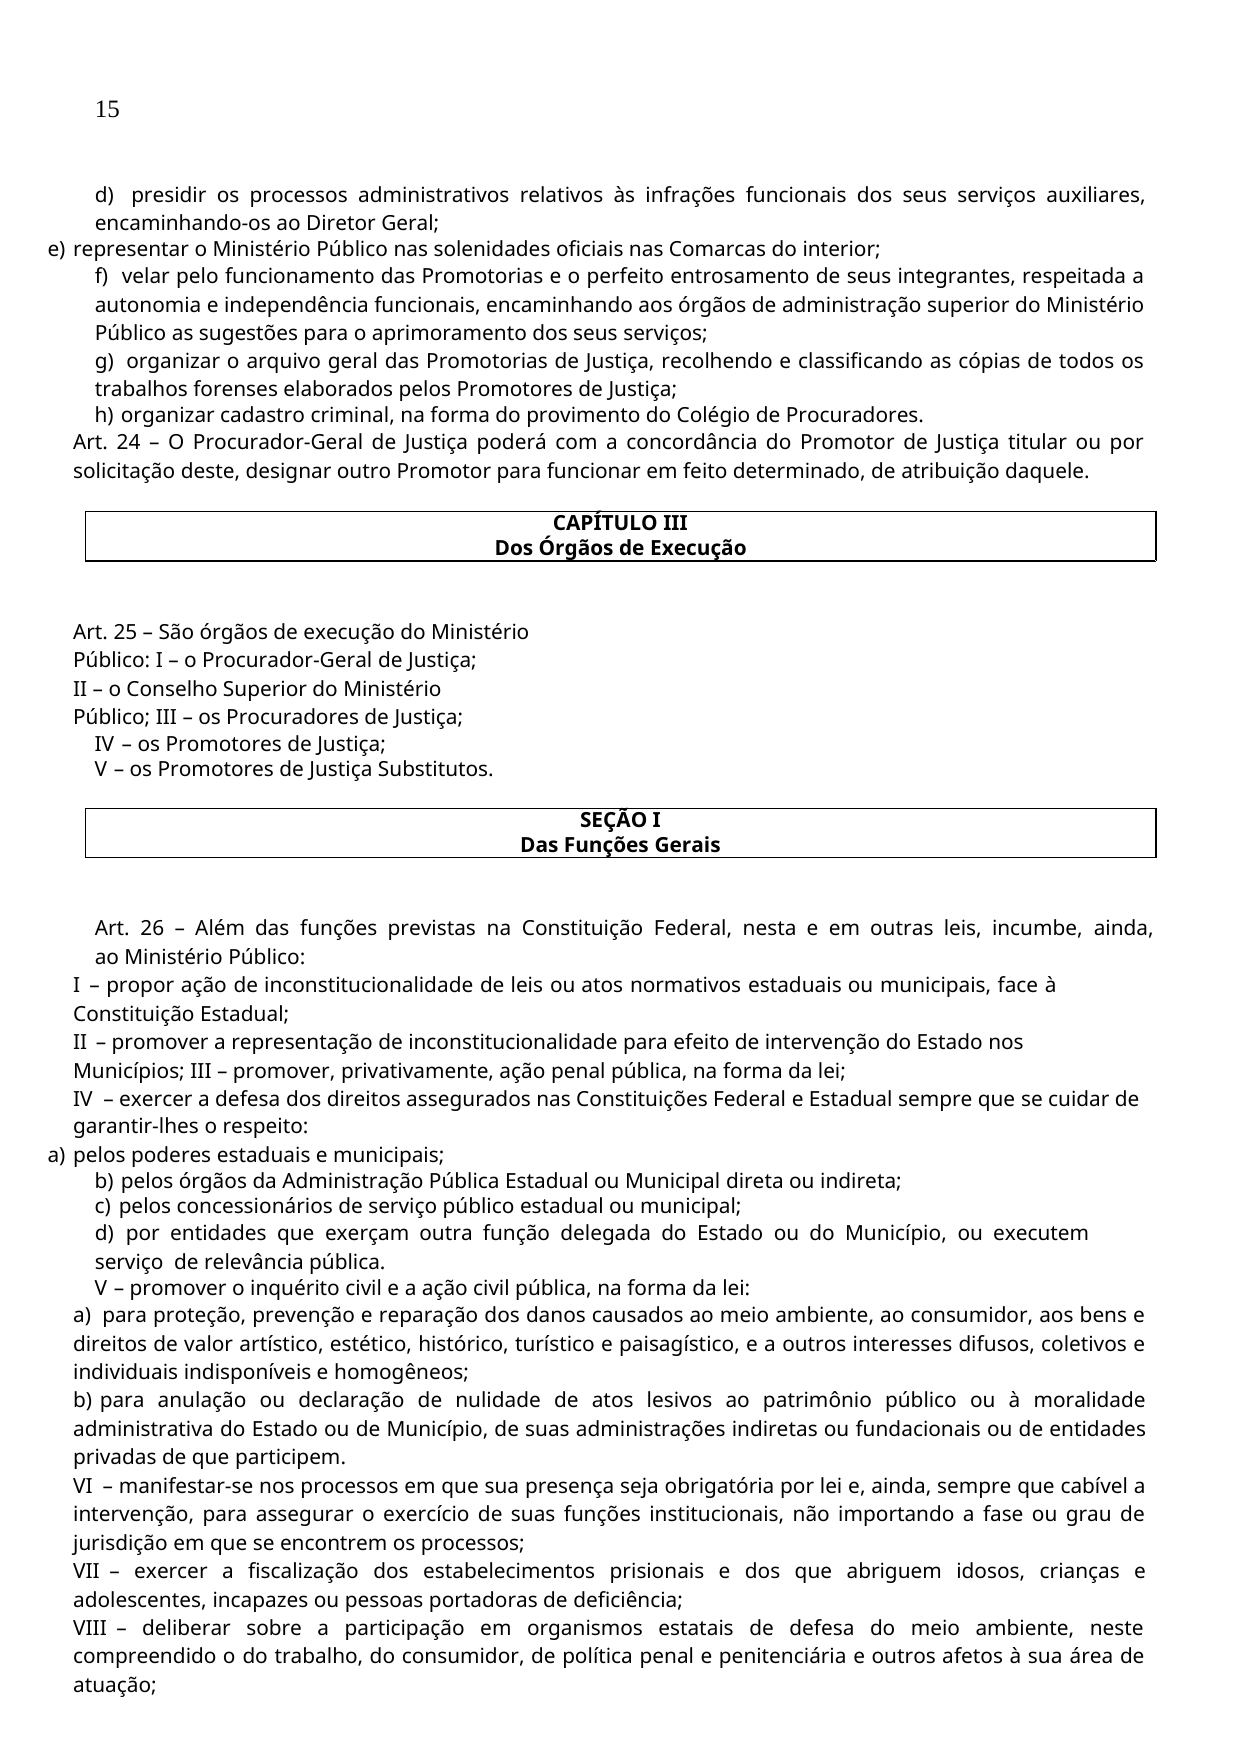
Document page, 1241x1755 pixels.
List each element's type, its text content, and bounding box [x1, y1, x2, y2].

list para anulação ou declaração de nulidade de atos lesivos ao patrimônio público ou à moralidade administrativa do Estado ou de Município, de suas administrações indiretas ou fundacionais ou de entidades privadas de que participem. [73, 1386, 1147, 1471]
text II – o Conselho Superior do Ministério Público; III – os Procuradores de Justiça; [73, 674, 524, 731]
list representar o Ministério Público nas solenidades oficiais nas Comarcas do interior; [47, 237, 1168, 261]
text Art. 24 – O Procurador-Geral de Justiça poderá com a concordância do Promotor de Justiça titular ou por solicitação deste, designar outro Promotor para funcionar em feito determinado, de atribuição daquele. [73, 427, 1146, 484]
list por entidades que exerçam outra função delegada do Estado ou do Município, ou executem serviço de relevância pública. [94, 1218, 1146, 1275]
text SEÇÃO I [390, 809, 850, 832]
list – os Promotores de Justiça; [94, 731, 1168, 756]
list organizar cadastro criminal, na forma do provimento do Colégio de Procuradores. [94, 402, 1168, 427]
list pelos concessionários de serviço público estadual ou municipal; [94, 1193, 1168, 1218]
list – propor ação de inconstitucionalidade de leis ou atos normativos estaduais ou municipais, face à Constituição Estadual; [73, 971, 1146, 1027]
list – promover a representação de inconstitucionalidade para efeito de intervenção do Estado nos Municípios; III – promover, privativamente, ação penal pública, na forma da lei; [73, 1027, 1097, 1084]
text Art. 26 – Além das funções previstas na Constituição Federal, nesta e em outras leis, incumbe, ainda, ao Ministério Público: [94, 913, 1168, 970]
list presidir os processos administrativos relativos às infrações funcionais dos seus serviços auxiliares, encaminhando-os ao Diretor Geral; [94, 180, 1146, 237]
list – manifestar-se nos processos em que sua presença seja obrigatória por lei e, ainda, sempre que cabível a intervenção, para assegurar o exercício de suas funções institucionais, não importando a fase ou grau de jurisdição em que se encontrem os processos; [73, 1471, 1147, 1556]
list – promover o inquérito civil e a ação civil pública, na forma da lei: [94, 1275, 1168, 1300]
list – deliberar sobre a participação em organismos estatais de defesa do meio ambiente, neste compreendido o do trabalho, do consumidor, de política penal e penitenciária e outros afetos à sua área de atuação; [73, 1613, 1145, 1698]
list organizar o arquivo geral das Promotorias de Justiça, recolhendo e classificando as cópias de todos os trabalhos forenses elaborados pelos Promotores de Justiça; [94, 347, 1146, 402]
text CAPÍTULO III [390, 512, 850, 536]
list pelos órgãos da Administração Pública Estadual ou Municipal direta ou indireta; [94, 1168, 1168, 1193]
list – exercer a defesa dos direitos assegurados nas Constituições Federal e Estadual sempre que se cuidar de garantir-lhes o respeito: [73, 1084, 1147, 1140]
list pelos poderes estaduais e municipais; [47, 1140, 1168, 1168]
text Art. 25 – São órgãos de execução do Ministério Público: I – o Procurador-Geral de Justiça; [73, 617, 609, 674]
list para proteção, prevenção e reparação dos danos causados ao meio ambiente, ao consumidor, aos bens e direitos de valor artístico, estético, histórico, turístico e paisagístico, e a outros interesses difusos, coletivos e individuais indisponíveis e homogêneos; [73, 1300, 1147, 1386]
list – os Promotores de Justiça Substitutos. [94, 756, 1168, 781]
text Dos Órgãos de Execução [390, 536, 851, 560]
list – exercer a fiscalização dos estabelecimentos prisionais e dos que abriguem idosos, crianças e adolescentes, incapazes ou pessoas portadoras de deficiência; [73, 1556, 1147, 1613]
text Das Funções Gerais [394, 832, 847, 857]
list velar pelo funcionamento das Promotorias e o perfeito entrosamento de seus integrantes, respeitada a autonomia e independência funcionais, encaminhando aos órgãos de administração superior do Ministério Público as sugestões para o aprimoramento dos seus serviços; [94, 261, 1146, 347]
